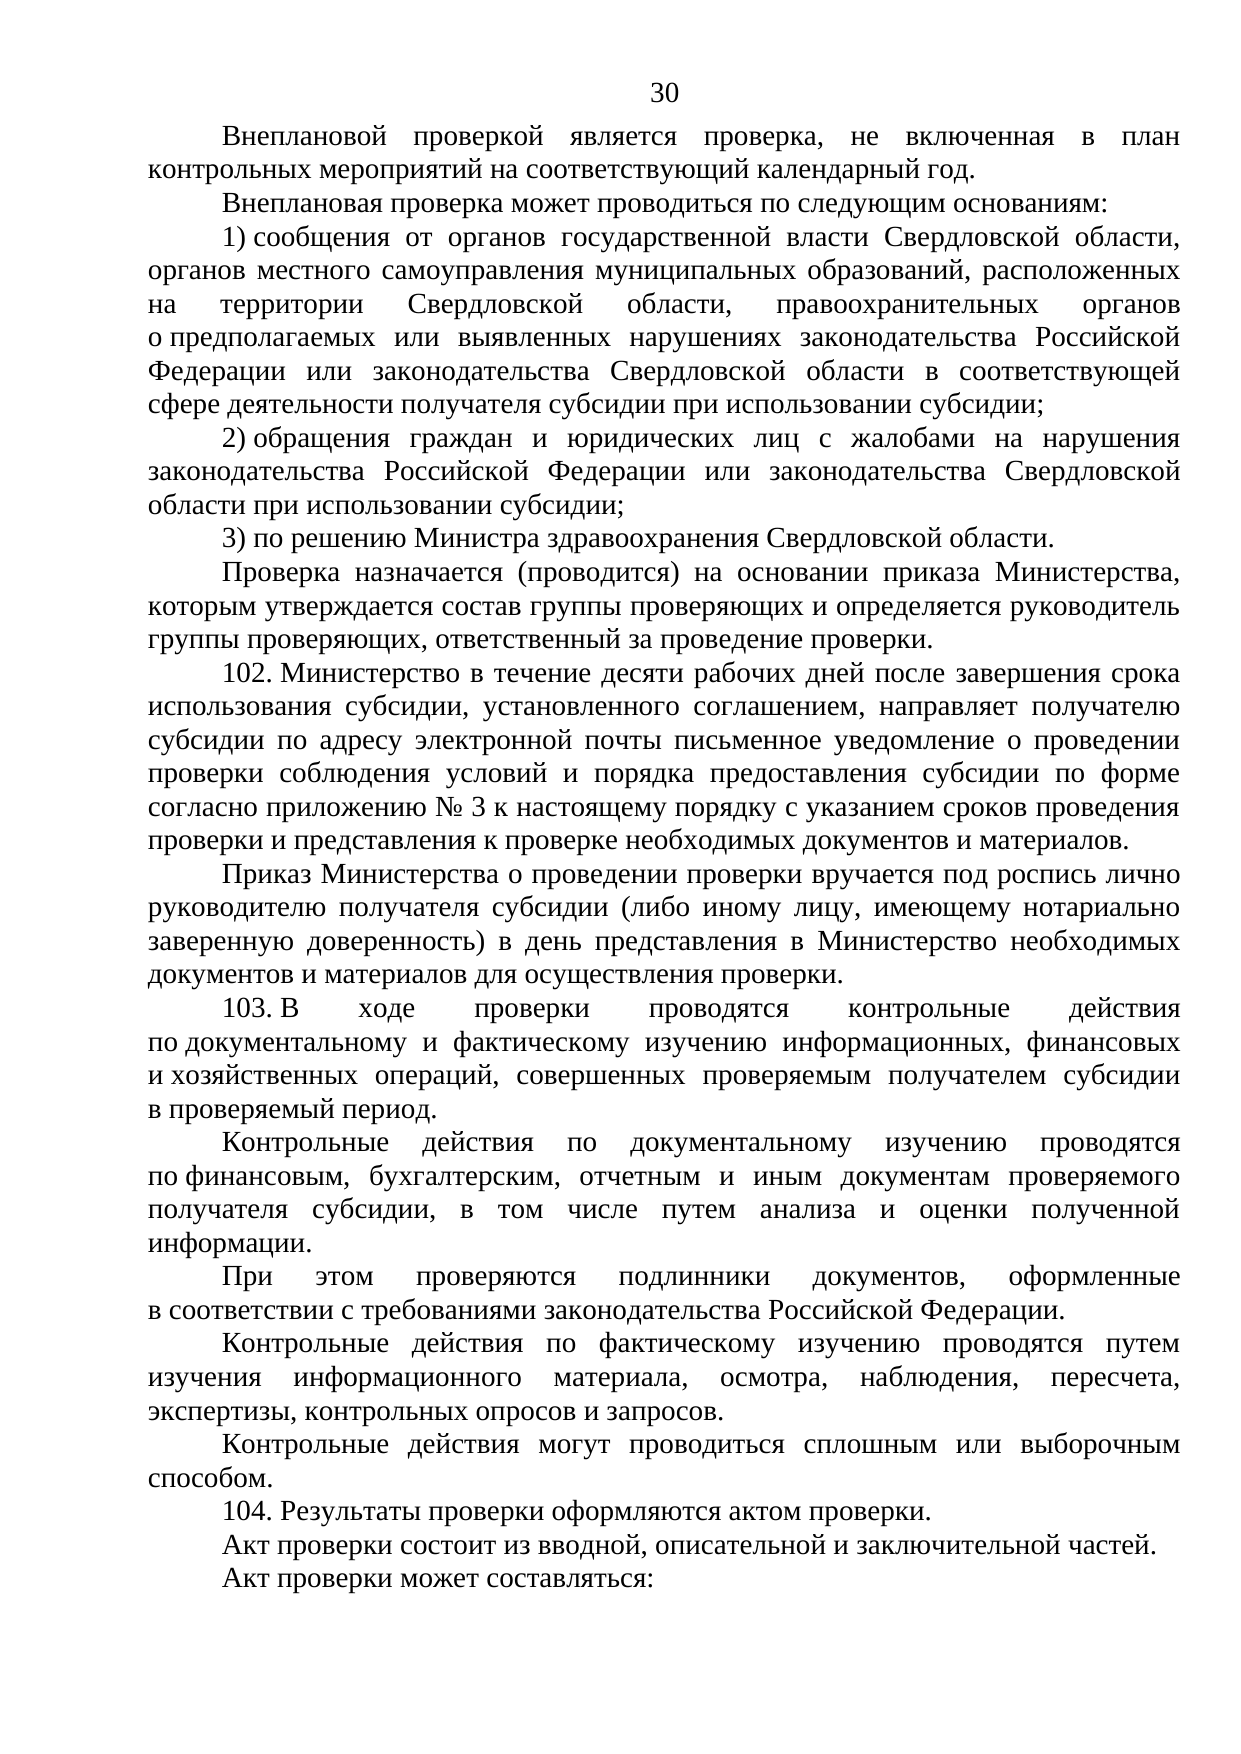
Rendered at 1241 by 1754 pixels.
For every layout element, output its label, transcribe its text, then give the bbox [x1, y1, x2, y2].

text Внеплановой проверкой является проверка, не включенная в план контрольных мероприятий на соответствующий календарный год. [148, 118, 1181, 185]
list сообщения от органов государственной власти Свердловской области, органов местного самоуправления муниципальных образований, расположенных на территории Свердловской области, правоохранительных органов о предполагаемых или выявленных нарушениях законодательства Российской Федерации или законодательства Свердловской области в соответствующей сфере деятельности получателя субсидии при использовании субсидии; [148, 219, 1181, 420]
list обращения граждан и юридических лиц с жалобами на нарушения законодательства Российской Федерации или законодательства Свердловской области при использовании субсидии; [148, 420, 1181, 521]
text Внеплановая проверка может проводиться по следующим основаниям: [148, 185, 1181, 219]
text Контрольные действия по фактическому изучению проводятся путем изучения информационного материала, осмотра, наблюдения, пересчета, экспертизы, контрольных опросов и запросов. [148, 1326, 1181, 1426]
text Контрольные действия могут проводиться сплошным или выборочным способом. [148, 1426, 1181, 1493]
text Контрольные действия по документальному изучению проводятся по финансовым, бухгалтерским, отчетным и иным документам проверяемого получателя субсидии, в том числе путем анализа и оценки полученной информации. [148, 1124, 1181, 1258]
list Результаты проверки оформляются актом проверки. [148, 1493, 1181, 1527]
list Министерство в течение десяти рабочих дней после завершения срока использования субсидии, установленного соглашением, направляет получателю субсидии по адресу электронной почты письменное уведомление о проведении проверки соблюдения условий и порядка предоставления субсидии по форме согласно приложению № 3 к настоящему порядку с указанием сроков проведения проверки и представления к проверке необходимых документов и материалов. [148, 655, 1181, 856]
text Проверка назначается (проводится) на основании приказа Министерства, которым утверждается состав группы проверяющих и определяется руководитель группы проверяющих, ответственный за проведение проверки. [148, 554, 1181, 655]
text Акт проверки состоит из вводной, описательной и заключительной частей. [222, 1527, 1181, 1560]
text Приказ Министерства о проведении проверки вручается под роспись лично руководителю получателя субсидии (либо иному лицу, имеющему нотариально заверенную доверенность) в день представления в Министерство необходимых документов и материалов для осуществления проверки. [148, 856, 1181, 990]
list по решению Министра здравоохранения Свердловской области. [148, 521, 1181, 554]
text Акт проверки может составляться: [222, 1560, 1181, 1594]
list В ходе проверки проводятся контрольные действия по документальному и фактическому изучению информационных, финансовых и хозяйственных операций, совершенных проверяемым получателем субсидии в проверяемый период. [148, 990, 1181, 1124]
text При этом проверяются подлинники документов, оформленные в соответствии с требованиями законодательства Российской Федерации. [148, 1258, 1181, 1326]
